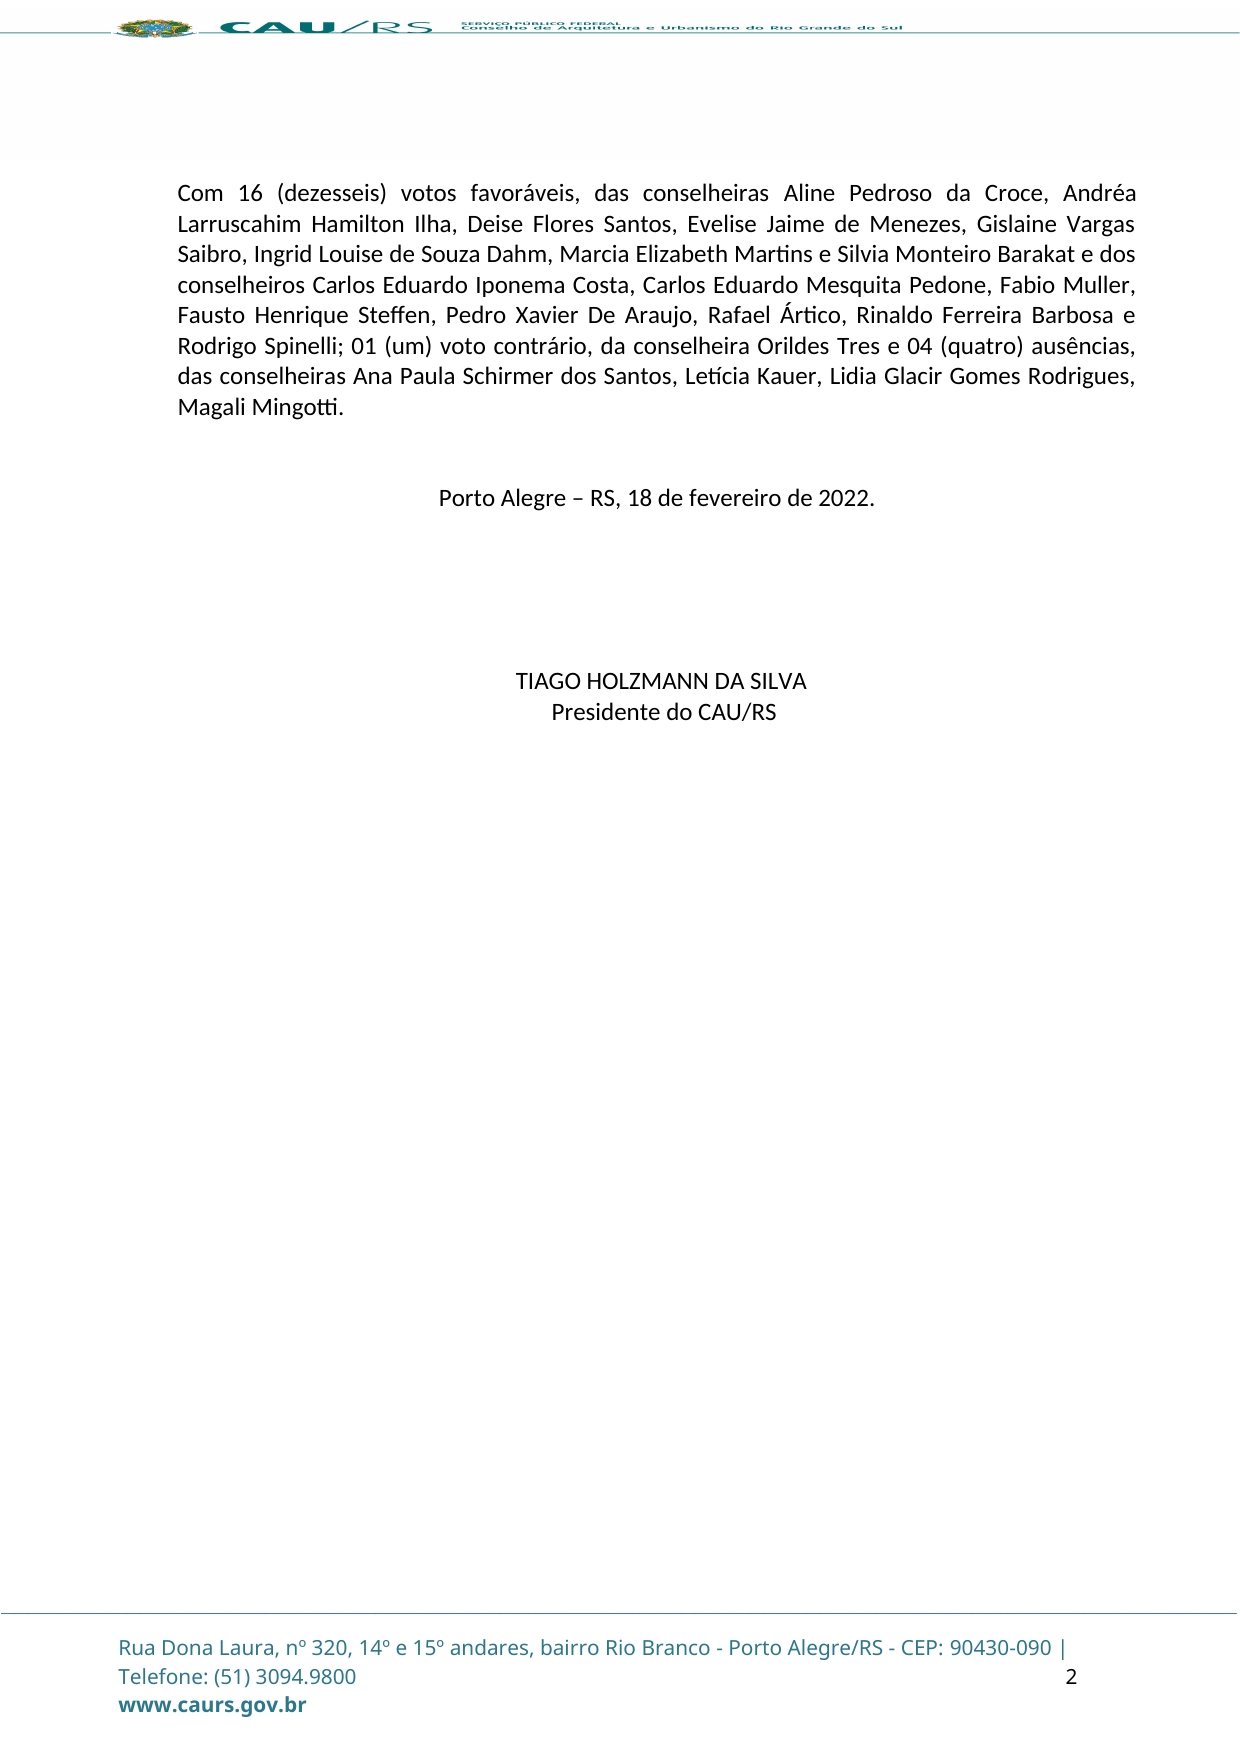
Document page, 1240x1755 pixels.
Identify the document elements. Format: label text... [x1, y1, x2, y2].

list Porto Alegre – RS, 18 de fevereiro de 2022. [177, 482, 1137, 513]
text TIAGO HOLZMANN DA SILVA [177, 666, 1151, 696]
text Com 16 (dezesseis) votos favoráveis, das conselheiras Aline Pedroso da Croce, Andréa Larruscahim Hamilton Ilha, Deise Flores Santos, Evelise Jaime de Menezes, Gislaine Vargas Saibro, Ingrid Louise de Souza Dahm, Marcia Elizabeth Martins e Silvia Monteiro Barakat e dos conselheiros Carlos Eduardo Iponema Costa, Carlos Eduardo Mesquita Pedone, Fabio Muller, Fausto Henrique Steffen, Pedro Xavier De Araujo, Rafael Ártico, Rinaldo Ferreira Barbosa e Rodrigo Spinelli; 01 (um) voto contrário, da conselheira Orildes Tres e 04 (quatro) ausências, das conselheiras Ana Paula Schirmer dos Santos, Letícia Kauer, Lidia Glacir Gomes Rodrigues, Magali Mingotti. [177, 177, 1137, 421]
text Presidente do CAU/RS [177, 696, 1151, 727]
